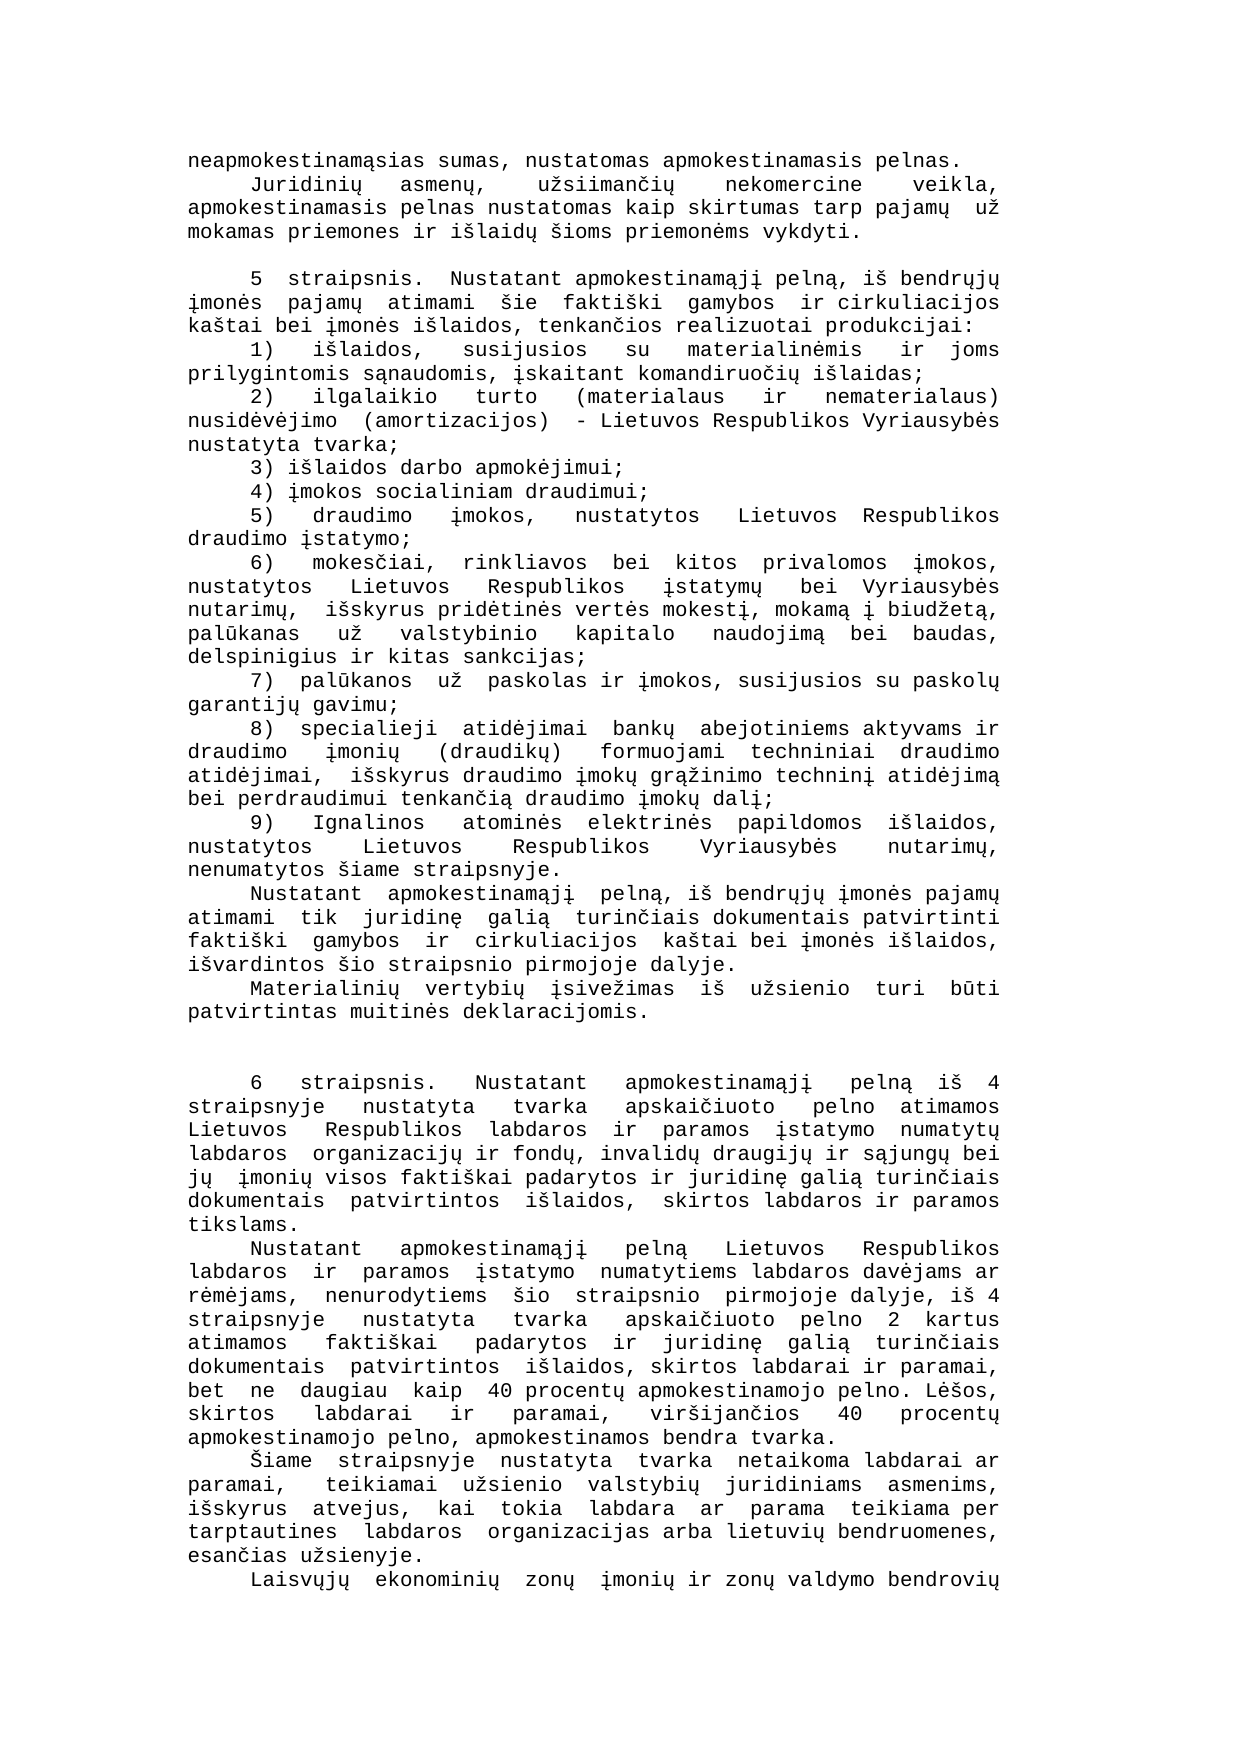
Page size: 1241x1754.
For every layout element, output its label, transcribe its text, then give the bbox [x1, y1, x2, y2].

text Nustatant apmokestinamąjį pelną Lietuvos Respublikos [187, 1238, 1053, 1261]
text Juridinių asmenų, užsiimančių nekomercine veikla, [187, 174, 1053, 197]
text 3) išlaidos darbo apmokėjimui; [187, 457, 1053, 481]
text rėmėjams, nenurodytiems šio straipsnio pirmojoje dalyje, iš 4 [187, 1285, 1053, 1309]
text 6 straipsnis. Nustatant apmokestinamąjį pelną iš 4 [187, 1072, 1053, 1096]
text prilygintomis sąnaudomis, įskaitant komandiruočių išlaidas; [187, 363, 1053, 386]
text išvardintos šio straipsnio pirmojoje dalyje. [187, 954, 1053, 978]
text apmokestinamasis pelnas nustatomas kaip skirtumas tarp pajamų už [187, 197, 1053, 221]
text labdaros ir paramos įstatymo numatytiems labdaros davėjams ar [187, 1261, 1053, 1285]
text tarptautines labdaros organizacijas arba lietuvių bendruomenes, [187, 1521, 1053, 1545]
text palūkanas už valstybinio kapitalo naudojimą bei baudas, [187, 623, 1053, 647]
text išskyrus atvejus, kai tokia labdara ar parama teikiama per [187, 1498, 1053, 1521]
text dokumentais patvirtintos išlaidos, skirtos labdarai ir paramai, [187, 1356, 1053, 1379]
text tikslams. [187, 1214, 1053, 1238]
text atimami tik juridinę galią turinčiais dokumentais patvirtinti [187, 907, 1053, 930]
text įmonės pajamų atimami šie faktiški gamybos ir cirkuliacijos [187, 292, 1053, 316]
text straipsnyje nustatyta tvarka apskaičiuoto pelno 2 kartus [187, 1309, 1053, 1332]
text paramai, teikiamai užsienio valstybių juridiniams asmenims, [187, 1474, 1053, 1498]
text 9) Ignalinos atominės elektrinės papildomos išlaidos, [187, 812, 1053, 836]
text 5 straipsnis. Nustatant apmokestinamąjį pelną, iš bendrųjų [187, 268, 1053, 292]
text jų įmonių visos faktiškai padarytos ir juridinę galią turinčiais [187, 1167, 1053, 1190]
text 6) mokesčiai, rinkliavos bei kitos privalomos įmokos, [187, 552, 1053, 576]
text kaštai bei įmonės išlaidos, tenkančios realizuotai produkcijai: [187, 316, 1053, 339]
text dokumentais patvirtintos išlaidos, skirtos labdaros ir paramos [187, 1190, 1053, 1214]
text mokamas priemones ir išlaidų šioms priemonėms vykdyti. [187, 221, 1053, 244]
text garantijų gavimu; [187, 694, 1053, 717]
text draudimo įstatymo; [187, 528, 1053, 552]
text Šiame straipsnyje nustatyta tvarka netaikoma labdarai ar [187, 1451, 1053, 1474]
text Materialinių vertybių įsivežimas iš užsienio turi būti [187, 978, 1053, 1001]
text atimamos faktiškai padarytos ir juridinę galią turinčiais [187, 1332, 1053, 1356]
text atidėjimai, išskyrus draudimo įmokų grąžinimo techninį atidėjimą [187, 765, 1053, 788]
text Laisvųjų ekonominių zonų įmonių ir zonų valdymo bendrovių [187, 1569, 1053, 1592]
text 5) draudimo įmokos, nustatytos Lietuvos Respublikos [187, 505, 1053, 528]
text nusidėvėjimo (amortizacijos) - Lietuvos Respublikos Vyriausybės [187, 410, 1053, 434]
text delspinigius ir kitas sankcijas; [187, 647, 1053, 670]
text esančias užsienyje. [187, 1545, 1053, 1569]
text apmokestinamojo pelno, apmokestinamos bendra tvarka. [187, 1427, 1053, 1451]
text 4) įmokos socialiniam draudimui; [187, 481, 1053, 505]
text straipsnyje nustatyta tvarka apskaičiuoto pelno atimamos [187, 1096, 1053, 1119]
text Nustatant apmokestinamąjį pelną, iš bendrųjų įmonės pajamų [187, 883, 1053, 907]
text faktiški gamybos ir cirkuliacijos kaštai bei įmonės išlaidos, [187, 930, 1053, 954]
text 1) išlaidos, susijusios su materialinėmis ir joms [187, 339, 1053, 363]
text Lietuvos Respublikos labdaros ir paramos įstatymo numatytų [187, 1119, 1053, 1143]
text neapmokestinamąsias sumas, nustatomas apmokestinamasis pelnas. [187, 150, 1053, 174]
text nustatytos Lietuvos Respublikos įstatymų bei Vyriausybės [187, 576, 1053, 599]
text bet ne daugiau kaip 40 procentų apmokestinamojo pelno. Lėšos, [187, 1379, 1053, 1403]
text nustatyta tvarka; [187, 434, 1053, 457]
text 8) specialieji atidėjimai bankų abejotiniems aktyvams ir [187, 717, 1053, 741]
text 7) palūkanos už paskolas ir įmokos, susijusios su paskolų [187, 670, 1053, 694]
text labdaros organizacijų ir fondų, invalidų draugijų ir sąjungų bei [187, 1143, 1053, 1167]
text draudimo įmonių (draudikų) formuojami techniniai draudimo [187, 741, 1053, 765]
text skirtos labdarai ir paramai, viršijančios 40 procentų [187, 1403, 1053, 1427]
text 2) ilgalaikio turto (materialaus ir nematerialaus) [187, 386, 1053, 410]
text nutarimų, išskyrus pridėtinės vertės mokestį, mokamą į biudžetą, [187, 599, 1053, 623]
text nustatytos Lietuvos Respublikos Vyriausybės nutarimų, [187, 836, 1053, 859]
text patvirtintas muitinės deklaracijomis. [187, 1001, 1053, 1025]
text nenumatytos šiame straipsnyje. [187, 859, 1053, 883]
text bei perdraudimui tenkančią draudimo įmokų dalį; [187, 788, 1053, 812]
